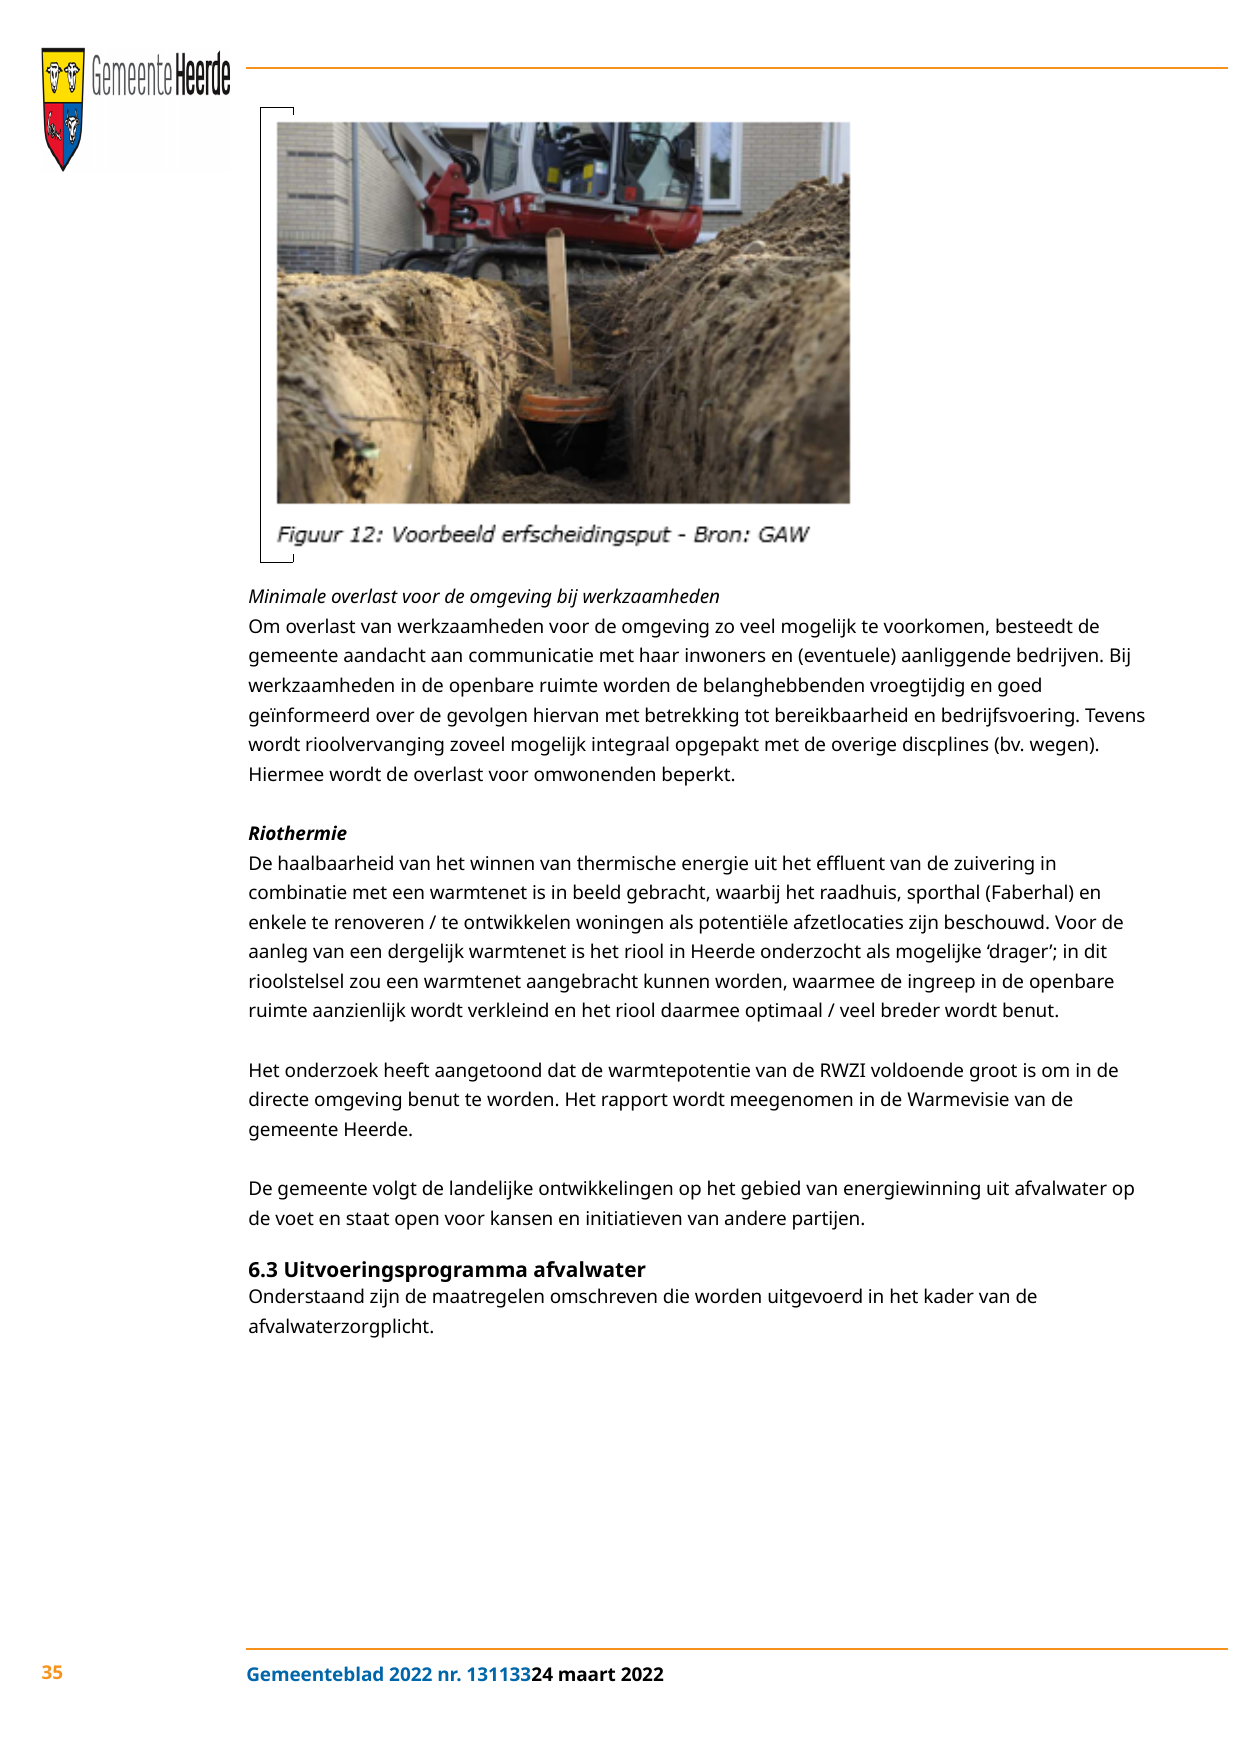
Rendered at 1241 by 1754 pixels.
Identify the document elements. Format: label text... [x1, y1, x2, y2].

text De haalbaarheid van het winnen van thermische energie uit het effluent van de zuivering in combinatie met een warmtenet is in beeld gebracht, waarbij het raadhuis, sporthal (Faberhal) en enkele te renoveren / te ontwikkelen woningen als potentiële afzetlocaties zijn beschouwd. Voor de aanleg van een dergelijk warmtenet is het riool in Heerde onderzocht als mogelijke ‘drager’; in dit rioolstelsel zou een warmtenet aangebracht kunnen worden, waarmee de ingreep in de openbare ruimte aanzienlijk wordt verkleind en het riool daarmee optimaal / veel breder wordt benut. [248, 850, 1152, 1023]
text 6.3 Uitvoeringsprogramma afvalwater [248, 1255, 1152, 1284]
text Om overlast van werkzaamheden voor de omgeving zo veel mogelijk te voorkomen, besteedt de gemeente aandacht aan communicatie met haar inwoners en (eventuele) aanliggende bedrijven. Bij werkzaamheden in de openbare ruimte worden de belanghebbenden vroegtijdig en goed geïnformeerd over de gevolgen hiervan met betrekking tot bereikbaarheid en bedrijfsvoering. Tevens wordt rioolvervanging zoveel mogelijk integraal opgepakt met de overige discplines (bv. wegen). Hiermee wordt de overlast voor omwonenden beperkt. [248, 613, 1152, 787]
text Onderstaand zijn de maatregelen omschreven die worden uitgevoerd in het kader van de afvalwaterzorgplicht. [248, 1284, 1152, 1339]
text Het onderzoek heeft aangetoond dat de warmtepotentie van de RWZI voldoende groot is om in de directe omgeving benut te worden. Het rapport wordt meegenomen in de Warmevisie van de gemeente Heerde. [248, 1057, 1152, 1142]
picture [268, 115, 860, 554]
text Riothermie [248, 820, 1152, 846]
text De gemeente volgt de landelijke ontwikkelingen op het gebied van energiewinning uit afvalwater op de voet en staat open voor kansen en initiatieven van andere partijen. [248, 1175, 1152, 1231]
text Minimale overlast voor de omgeving bij werkzaamheden [248, 583, 1152, 609]
picture [41, 47, 231, 172]
